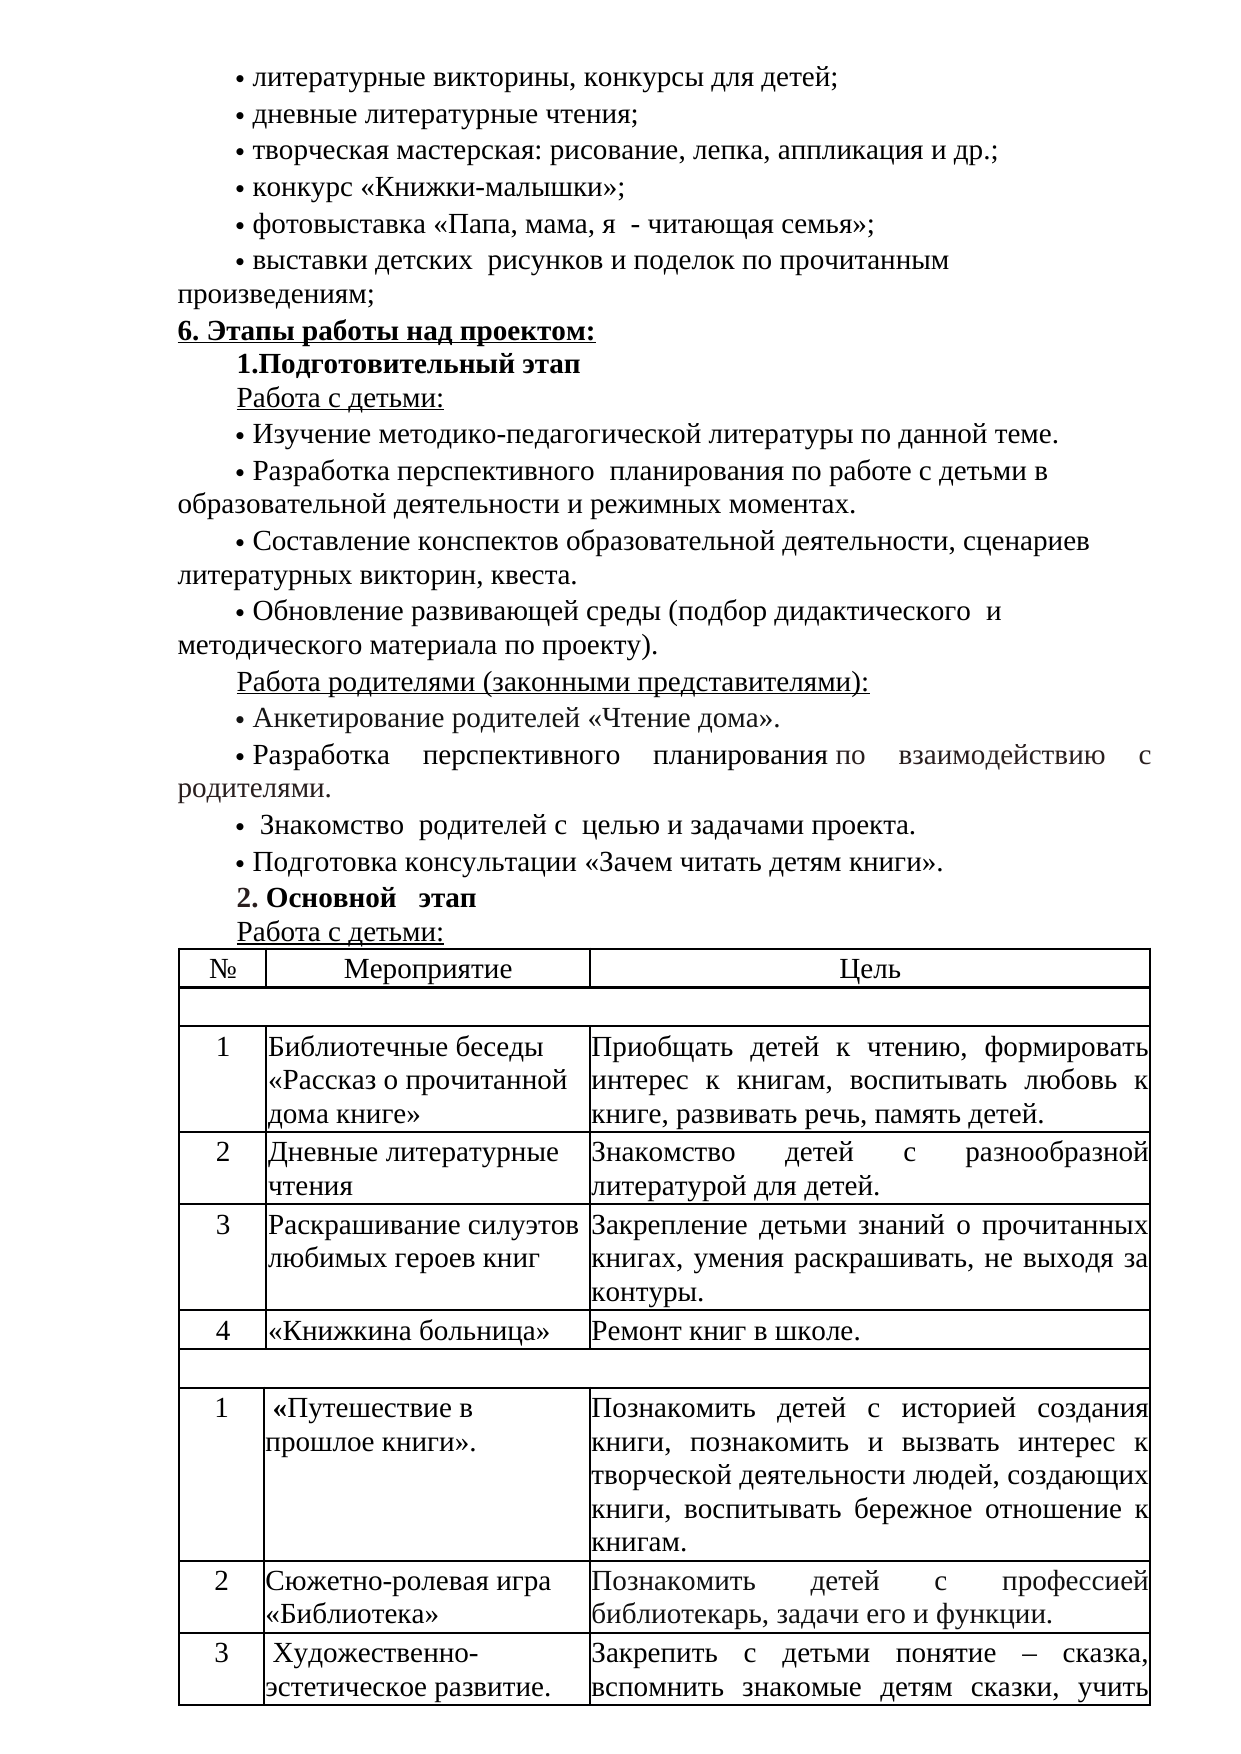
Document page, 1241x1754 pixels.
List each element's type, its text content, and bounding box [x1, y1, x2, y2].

table_header № [180, 950, 265, 986]
table_cell [180, 989, 1149, 1025]
table_cell [180, 1350, 1149, 1387]
table_cell Знакомство детей с разнообразной литературой для детей. [591, 1133, 1149, 1203]
table_cell Познакомить детей с профессией библиотекарь, задачи его и функции. [591, 1562, 1149, 1632]
table_cell 2 [180, 1562, 263, 1632]
table_cell Познакомить детей с историей создания книги, познакомить и вызвать интерес к творческой деятельности людей, создающих книги, воспитывать бережное отношение к книгам. [591, 1389, 1149, 1559]
table_header Мероприятие [267, 950, 589, 986]
table_cell «Книжкина больница» [267, 1311, 589, 1348]
list Составление конспектов образовательной деятельности, сценариев литературных викторин, квеста. [177, 523, 1152, 590]
table_cell 1 [180, 1389, 263, 1559]
table_cell Ремонт книг в школе. [591, 1311, 1149, 1348]
text 1.Подготовительный этап [177, 346, 1152, 380]
text 6. Этапы работы над проектом: [177, 313, 1152, 346]
table_cell Дневные литературные чтения [267, 1133, 589, 1203]
list литературные викторины, конкурсы для детей; [177, 59, 1152, 93]
list Подготовка консультации «Зачем читать детям книги». [177, 844, 1152, 877]
text Работа родителями (законными представителями): [177, 664, 1152, 697]
list творческая мастерская: рисование, лепка, аппликация и др.; [177, 132, 1152, 166]
table_cell «Путешествие в прошлое книги». [265, 1389, 589, 1559]
list конкурс «Книжки-малышки»; [177, 169, 1152, 203]
table_header Цель [591, 950, 1149, 986]
list Обновление развивающей среды (подбор дидактического и методического материала по проекту). [177, 593, 1152, 661]
table_cell Приобщать детей к чтению, формировать интерес к книгам, воспитывать любовь к книге, развивать речь, память детей. [591, 1027, 1149, 1131]
text Работа с детьми: [177, 914, 1152, 948]
table_cell 3 [180, 1634, 263, 1704]
table_cell 3 [180, 1205, 265, 1309]
table_cell Художественно-эстетическое развитие. [265, 1634, 589, 1704]
table_cell Сюжетно-ролевая игра «Библиотека» [265, 1562, 589, 1632]
list Анкетирование родителей «Чтение дома». [177, 700, 1152, 734]
table_cell 4 [180, 1311, 265, 1348]
table_cell 1 [180, 1027, 265, 1131]
list выставки детских рисунков и поделок по прочитанным произведениям; [177, 242, 1152, 309]
text 2. Основной этап [177, 881, 1152, 914]
table_cell 2 [180, 1133, 265, 1203]
table_cell Закрепить с детьми понятие – сказка, вспомнить знакомые детям сказки, учить [591, 1634, 1149, 1704]
list Разработка перспективного планирования по взаимодействию с родителями. [177, 737, 1152, 804]
list Разработка перспективного планирования по работе с детьми в образовательной деятельности и режимных моментах. [177, 453, 1152, 520]
list дневные литературные чтения; [177, 96, 1152, 129]
table_cell Библиотечные беседы «Рассказ о прочитанной дома книге» [267, 1027, 589, 1131]
text Работа с детьми: [177, 380, 1152, 413]
list Изучение методико-педагогической литературы по данной теме. [177, 416, 1152, 450]
list фотовыставка «Папа, мама, я - читающая семья»; [177, 206, 1152, 239]
table_cell Раскрашивание силуэтов любимых героев книг [267, 1205, 589, 1309]
table_cell Закрепление детьми знаний о прочитанных книгах, умения раскрашивать, не выходя за контуры. [591, 1205, 1149, 1309]
list Знакомство родителей с целью и задачами проекта. [177, 807, 1152, 841]
